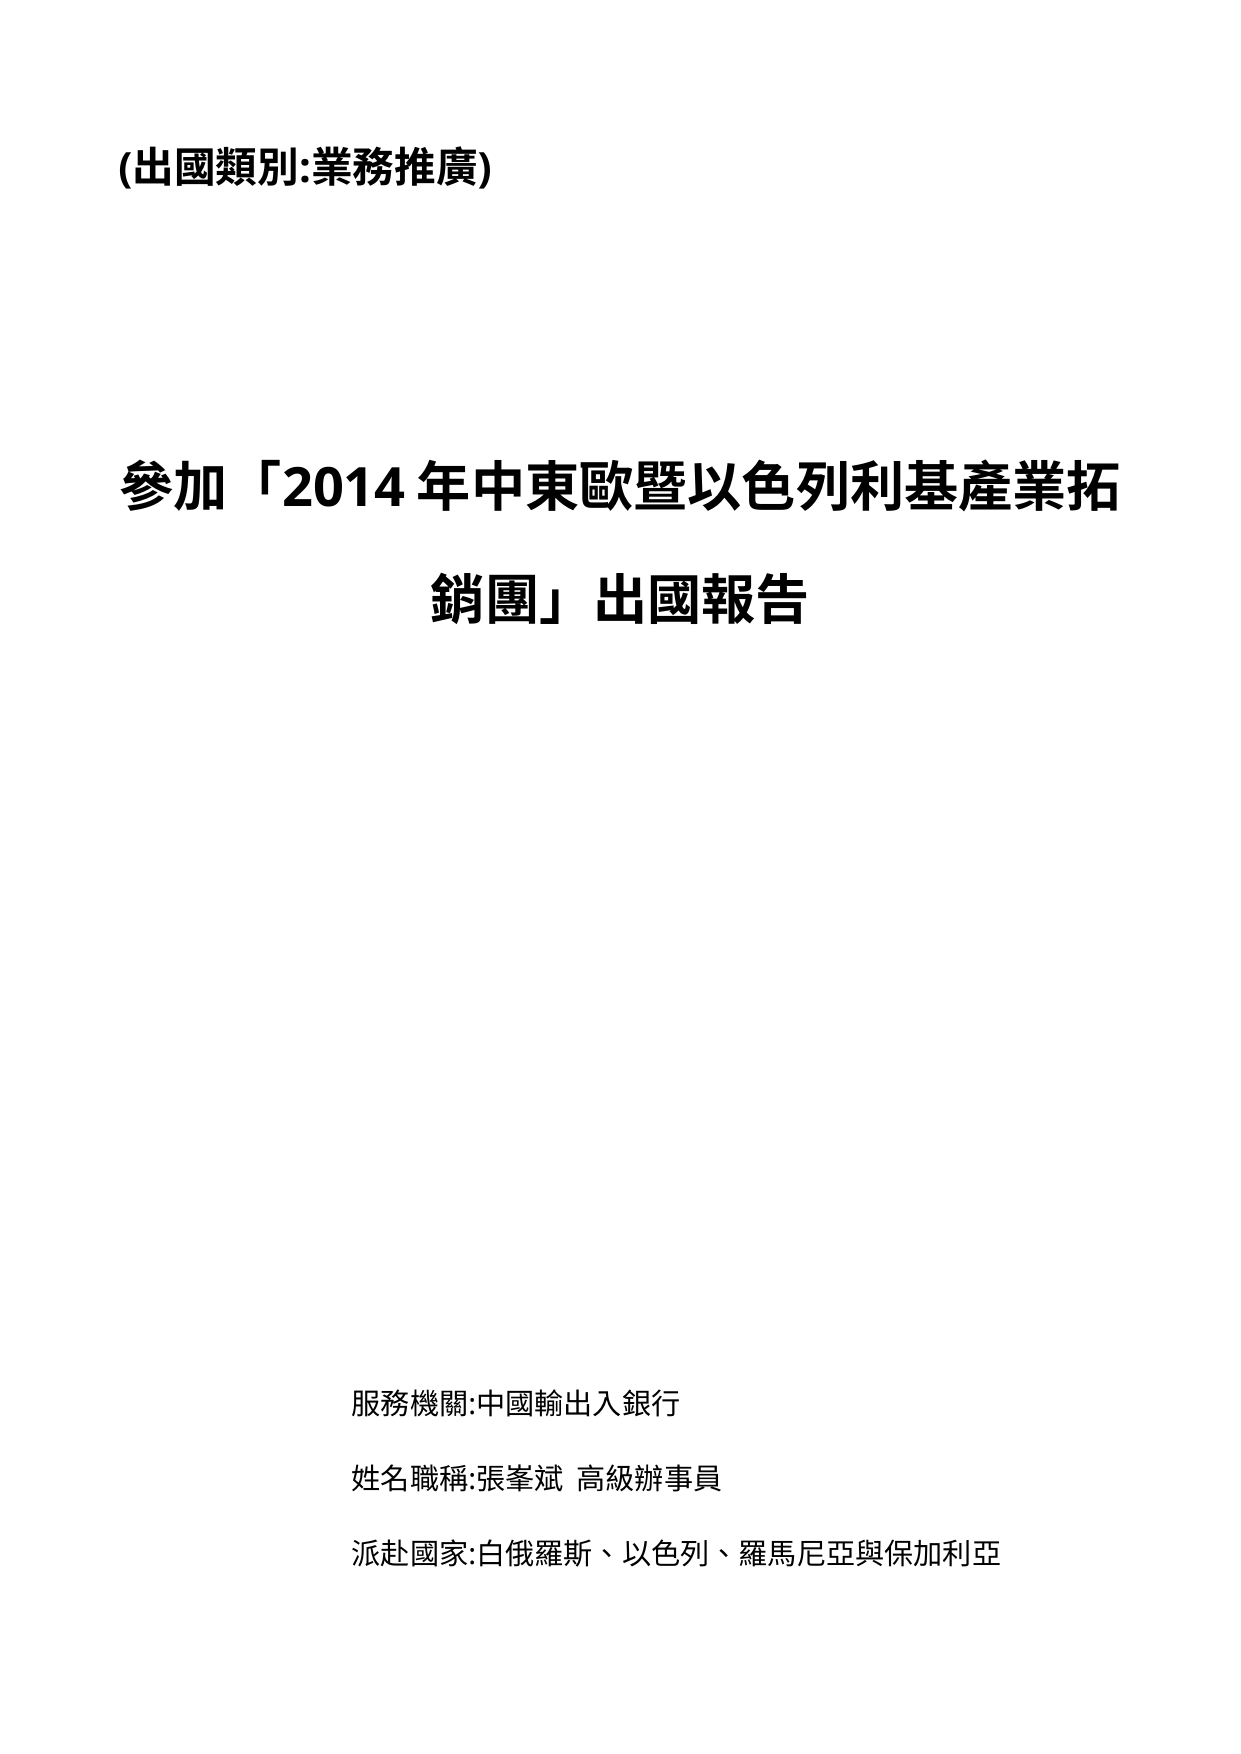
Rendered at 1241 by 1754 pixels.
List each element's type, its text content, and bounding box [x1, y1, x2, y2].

text 姓名職稱:張峯斌 高級辦事員 [118, 1439, 1122, 1514]
text 派赴國家:白俄羅斯、以色列、羅馬尼亞與保加利亞 [118, 1514, 1122, 1589]
text 服務機關:中國輸出入銀行 [118, 1364, 1122, 1439]
text (出國類別:業務推廣) [118, 127, 1122, 202]
text 參加「2014年中東歐暨以色列利基產業拓銷團」出國報告 [118, 427, 1122, 652]
